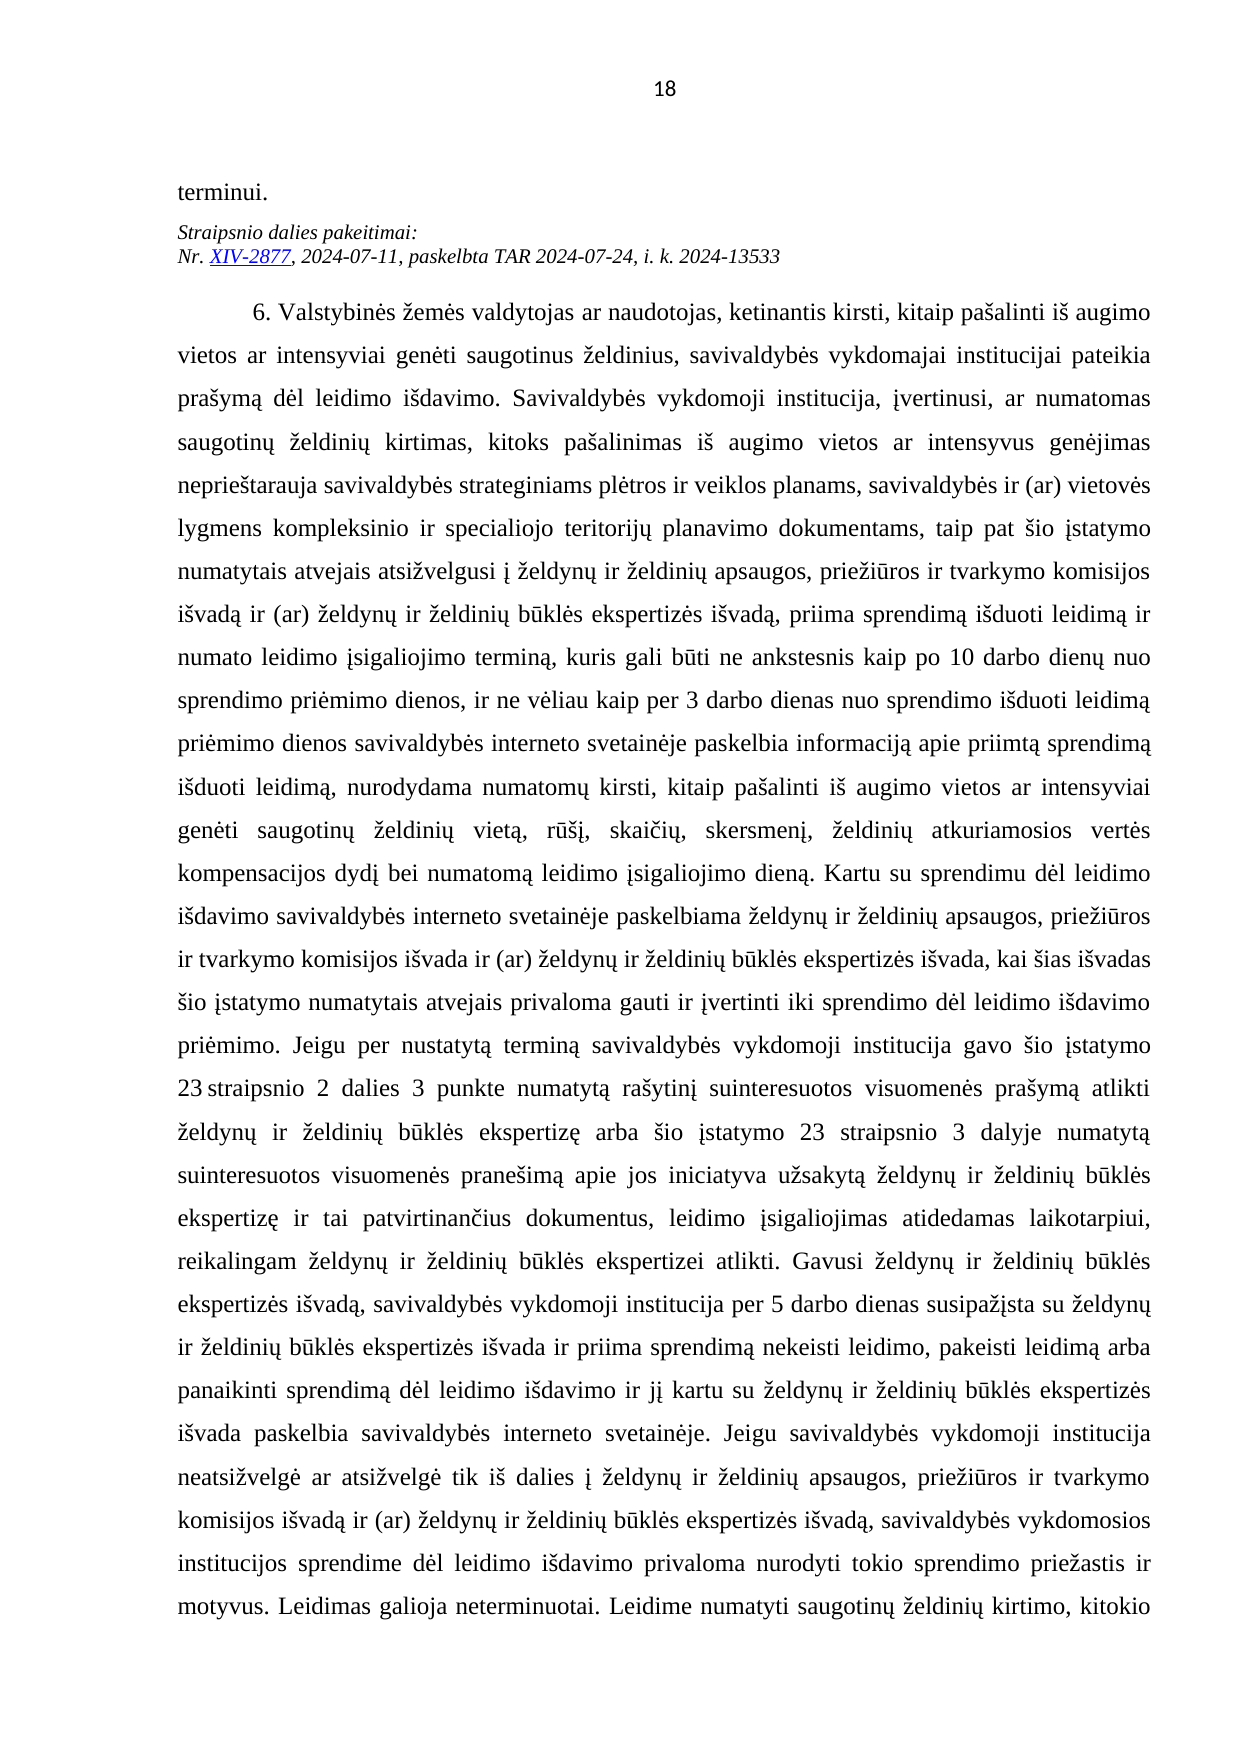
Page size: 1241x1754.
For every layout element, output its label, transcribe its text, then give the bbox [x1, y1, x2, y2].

text 6. Valstybinės žemės valdytojas ar naudotojas, ketinantis kirsti, kitaip pašalinti iš augimo vietos ar intensyviai genėti saugotinus želdinius, savivaldybės vykdomajai institucijai pateikia prašymą dėl leidimo išdavimo. Savivaldybės vykdomoji institucija, įvertinusi, ar numatomas saugotinų želdinių kirtimas, kitoks pašalinimas iš augimo vietos ar intensyvus genėjimas neprieštarauja savivaldybės strateginiams plėtros ir veiklos planams, savivaldybės ir (ar) vietovės lygmens kompleksinio ir specialiojo teritorijų planavimo dokumentams, taip pat šio įstatymo numatytais atvejais atsižvelgusi į želdynų ir želdinių apsaugos, priežiūros ir tvarkymo komisijos išvadą ir (ar) želdynų ir želdinių būklės ekspertizės išvadą, priima sprendimą išduoti leidimą ir numato leidimo įsigaliojimo terminą, kuris gali būti ne ankstesnis kaip po 10 darbo dienų nuo sprendimo priėmimo dienos, ir ne vėliau kaip per 3 darbo dienas nuo sprendimo išduoti leidimą priėmimo dienos savivaldybės interneto svetainėje paskelbia informaciją apie priimtą sprendimą išduoti leidimą, nurodydama numatomų kirsti, kitaip pašalinti iš augimo vietos ar intensyviai genėti saugotinų želdinių vietą, rūšį, skaičių, skersmenį, želdinių atkuriamosios vertės kompensacijos dydį bei numatomą leidimo įsigaliojimo dieną. Kartu su sprendimu dėl leidimo išdavimo savivaldybės interneto svetainėje paskelbiama želdynų ir želdinių apsaugos, priežiūros ir tvarkymo komisijos išvada ir (ar) želdynų ir želdinių būklės ekspertizės išvada, kai šias išvadas šio įstatymo numatytais atvejais privaloma gauti ir įvertinti iki sprendimo dėl leidimo išdavimo priėmimo. Jeigu per nustatytą terminą savivaldybės vykdomoji institucija gavo šio įstatymo 23 straipsnio 2 dalies 3 punkte numatytą rašytinį suinteresuotos visuomenės prašymą atlikti želdynų ir želdinių būklės ekspertizę arba šio įstatymo 23 straipsnio 3 dalyje numatytą suinteresuotos visuomenės pranešimą apie jos iniciatyva užsakytą želdynų ir želdinių būklės ekspertizę ir tai patvirtinančius dokumentus, leidimo įsigaliojimas atidedamas laikotarpiui, reikalingam želdynų ir želdinių būklės ekspertizei atlikti. Gavusi želdynų ir želdinių būklės ekspertizės išvadą, savivaldybės vykdomoji institucija per 5 darbo dienas susipažįsta su želdynų ir želdinių būklės ekspertizės išvada ir priima sprendimą nekeisti leidimo, pakeisti leidimą arba panaikinti sprendimą dėl leidimo išdavimo ir jį kartu su želdynų ir želdinių būklės ekspertizės išvada paskelbia savivaldybės interneto svetainėje. Jeigu savivaldybės vykdomoji institucija neatsižvelgė ar atsižvelgė tik iš dalies į želdynų ir želdinių apsaugos, priežiūros ir tvarkymo komisijos išvadą ir (ar) želdynų ir želdinių būklės ekspertizės išvadą, savivaldybės vykdomosios institucijos sprendime dėl leidimo išdavimo privaloma nurodyti tokio sprendimo priežastis ir motyvus. Leidimas galioja neterminuotai. Leidime numatyti saugotinų želdinių kirtimo, kitokio [177, 297, 1152, 1620]
text Straipsnio dalies pakeitimai: [177, 220, 1152, 244]
text Nr. XIV-2877, 2024-07-11, paskelbta TAR 2024-07-24, i. k. 2024-13533 [177, 244, 1152, 268]
text terminui. [177, 177, 1152, 206]
